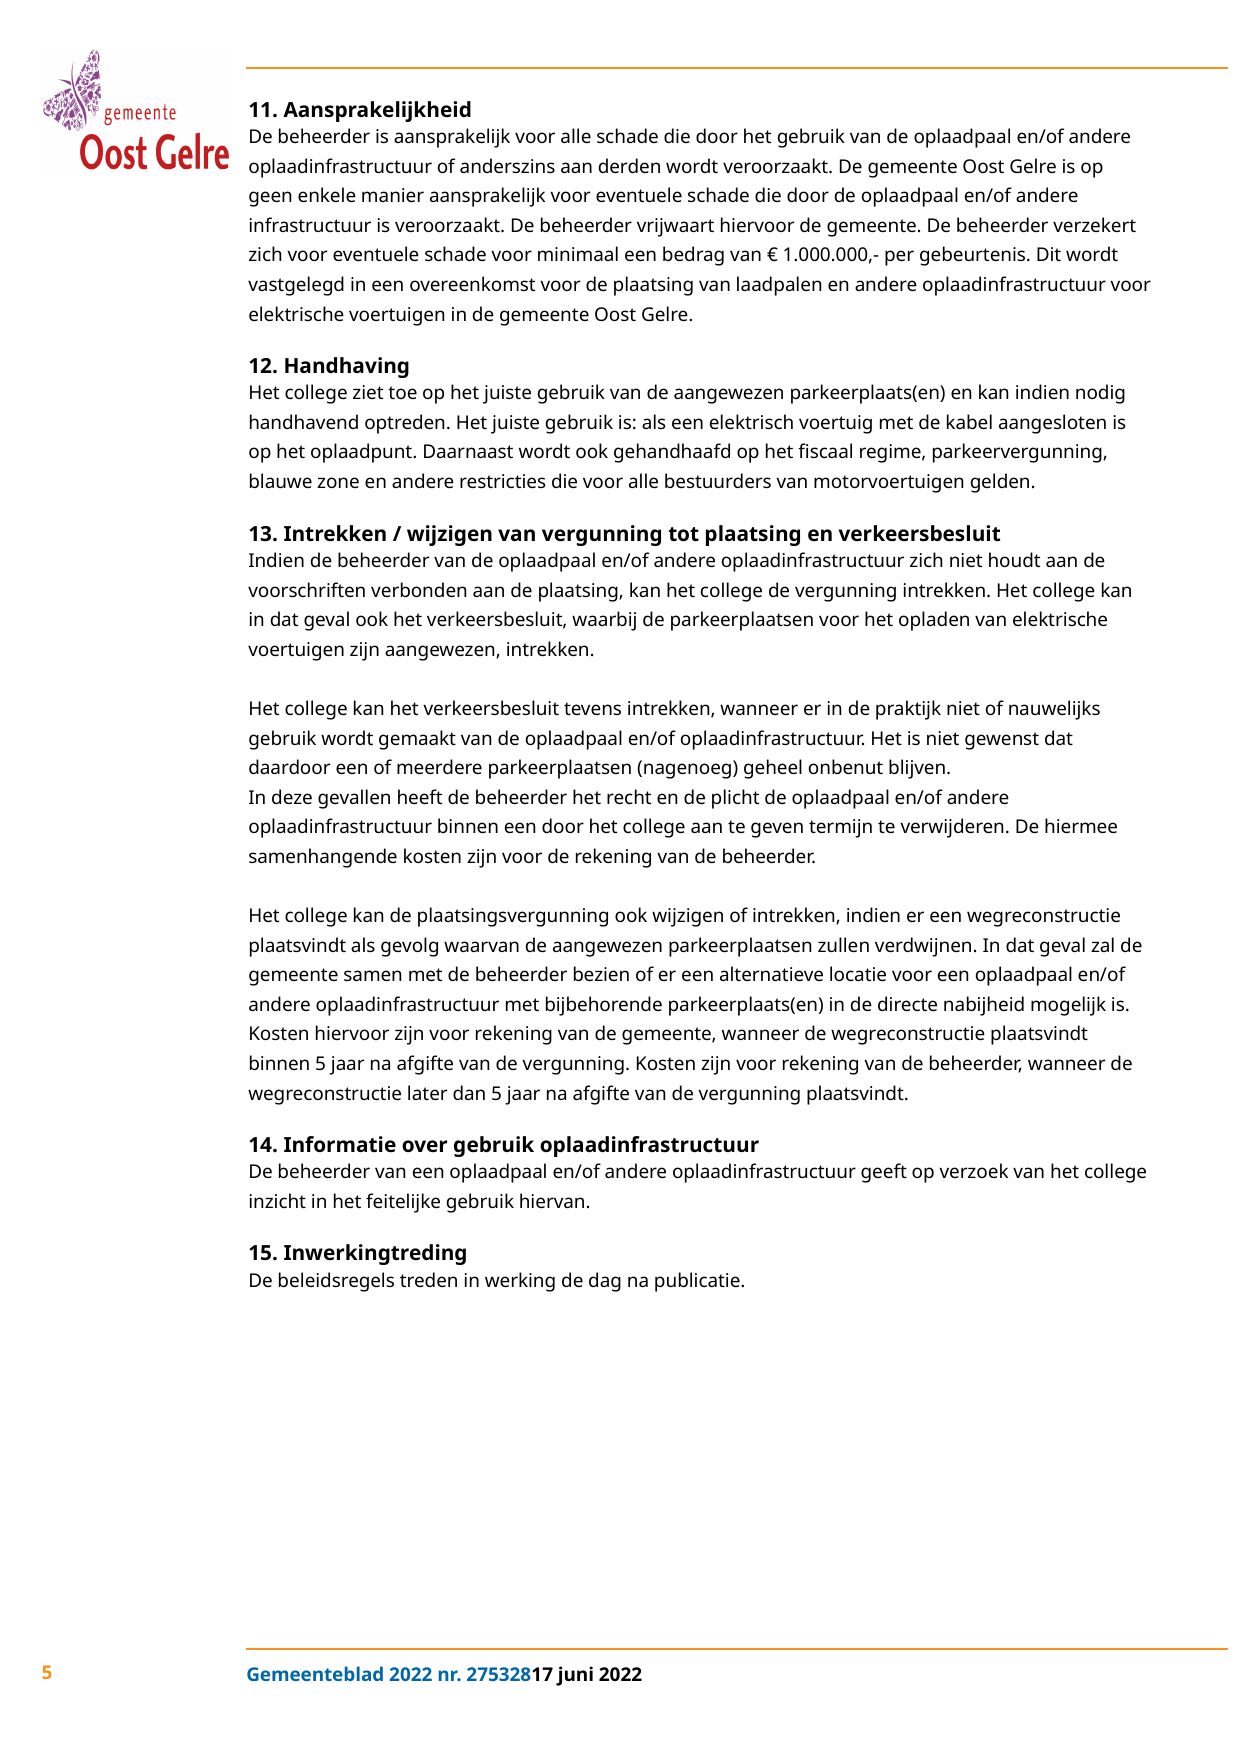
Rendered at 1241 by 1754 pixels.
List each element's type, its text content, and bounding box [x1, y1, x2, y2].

text De beheerder is aansprakelijk voor alle schade die door het gebruik van de oplaadpaal en/of andere oplaadinfrastructuur of anderszins aan derden wordt veroorzaakt. De gemeente Oost Gelre is op geen enkele manier aansprakelijk voor eventuele schade die door de oplaadpaal en/of andere infrastructuur is veroorzaakt. De beheerder vrijwaart hiervoor de gemeente. De beheerder verzekert zich voor eventuele schade voor minimaal een bedrag van € 1.000.000,- per gebeurtenis. Dit wordt vastgelegd in een overeenkomst voor de plaatsing van laadpalen en andere oplaadinfrastructuur voor elektrische voertuigen in de gemeente Oost Gelre. [248, 123, 1152, 326]
text Het college kan de plaatsingsvergunning ook wijzigen of intrekken, indien er een wegreconstructie plaatsvindt als gevolg waarvan de aangewezen parkeerplaatsen zullen verdwijnen. In dat geval zal de gemeente samen met de beheerder bezien of er een alternatieve locatie voor een oplaadpaal en/of andere oplaadinfrastructuur met bijbehorende parkeerplaats(en) in de directe nabijheid mogelijk is. Kosten hiervoor zijn voor rekening van de gemeente, wanneer de wegreconstructie plaatsvindt binnen 5 jaar na afgifte van de vergunning. Kosten zijn voor rekening van de beheerder, wanneer de wegreconstructie later dan 5 jaar na afgifte van de vergunning plaatsvindt. [248, 902, 1152, 1105]
text 11. Aansprakelijkheid [248, 95, 1152, 123]
text De beheerder van een oplaadpaal en/of andere oplaadinfrastructuur geeft op verzoek van het college inzicht in het feitelijke gebruik hiervan. [248, 1158, 1152, 1214]
picture [41, 47, 231, 172]
text 12. Handhaving [248, 351, 1152, 379]
text Indien de beheerder van de oplaadpaal en/of andere oplaadinfrastructuur zich niet houdt aan de voorschriften verbonden aan de plaatsing, kan het college de vergunning intrekken. Het college kan in dat geval ook het verkeersbesluit, waarbij de parkeerplaatsen voor het opladen van elektrische voertuigen zijn aangewezen, intrekken. [248, 547, 1152, 662]
text 15. Inwerkingtreding [248, 1238, 1152, 1267]
text 13. Intrekken / wijzigen van vergunning tot plaatsing en verkeersbesluit [248, 519, 1152, 547]
text Het college ziet toe op het juiste gebruik van de aangewezen parkeerplaats(en) en kan indien nodig handhavend optreden. Het juiste gebruik is: als een elektrisch voertuig met de kabel aangesloten is op het oplaadpunt. Daarnaast wordt ook gehandhaafd op het fiscaal regime, parkeervergunning, blauwe zone en andere restricties die voor alle bestuurders van motorvoertuigen gelden. [248, 379, 1152, 494]
text Het college kan het verkeersbesluit tevens intrekken, wanneer er in de praktijk niet of nauwelijks gebruik wordt gemaakt van de oplaadpaal en/of oplaadinfrastructuur. Het is niet gewenst dat daardoor een of meerdere parkeerplaatsen (nagenoeg) geheel onbenut blijven. [248, 695, 1152, 780]
text De beleidsregels treden in werking de dag na publicatie. [248, 1267, 1152, 1293]
text In deze gevallen heeft de beheerder het recht en de plicht de oplaadpaal en/of andere oplaadinfrastructuur binnen een door het college aan te geven termijn te verwijderen. De hiermee samenhangende kosten zijn voor de rekening van de beheerder. [248, 784, 1152, 869]
text 14. Informatie over gebruik oplaadinfrastructuur [248, 1130, 1152, 1158]
